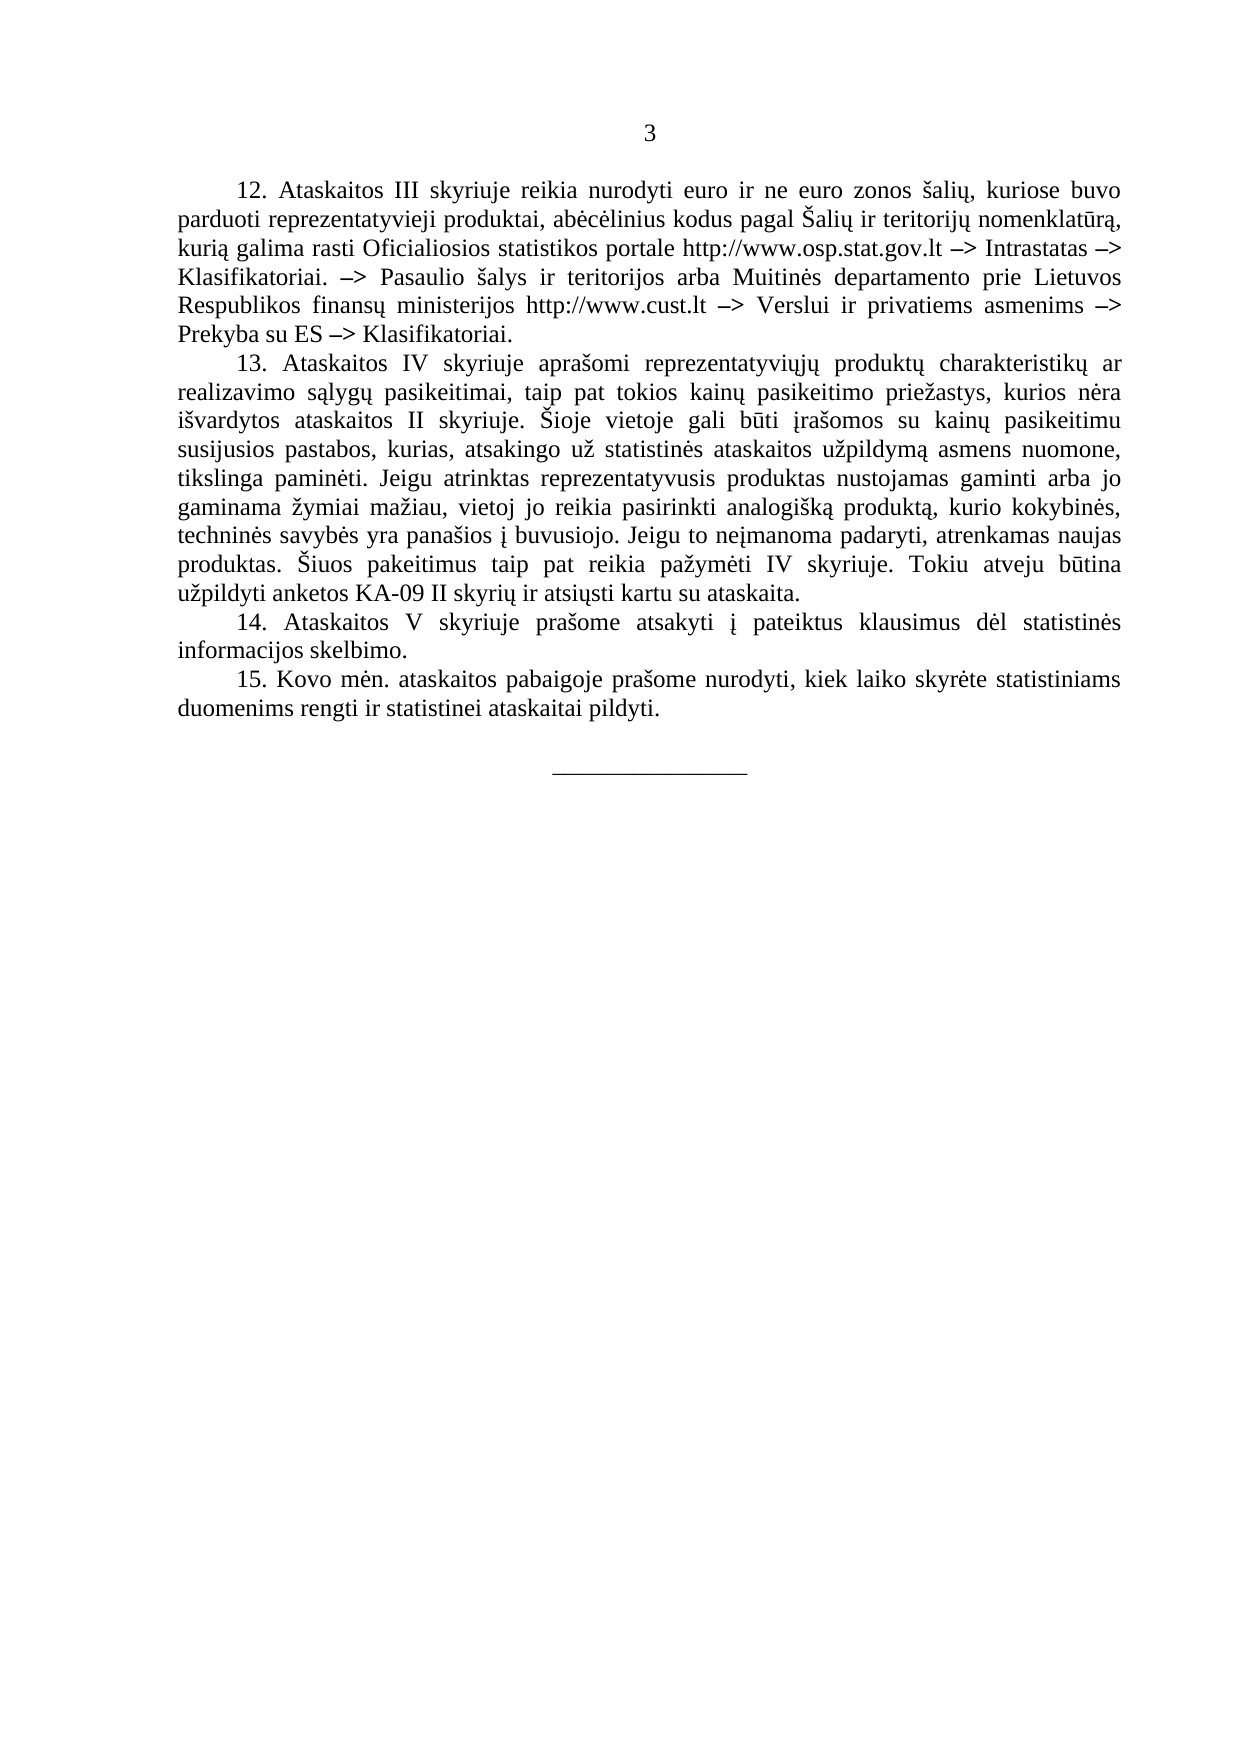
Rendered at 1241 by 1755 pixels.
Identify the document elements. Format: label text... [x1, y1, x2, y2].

text _________________ [177, 751, 1122, 777]
text 15. Kovo mėn. ataskaitos pabaigoje prašome nurodyti, kiek laiko skyrėte statistiniams duomenims rengti ir statistinei ataskaitai pildyti. [177, 664, 1122, 722]
text 13. Ataskaitos IV skyriuje aprašomi reprezentatyviųjų produktų charakteristikų ar realizavimo sąlygų pasikeitimai, taip pat tokios kainų pasikeitimo priežastys, kurios nėra išvardytos ataskaitos II skyriuje. Šioje vietoje gali būti įrašomos su kainų pasikeitimu susijusios pastabos, kurias, atsakingo už statistinės ataskaitos užpildymą asmens nuomone, tikslinga paminėti. Jeigu atrinktas reprezentatyvusis produktas nustojamas gaminti arba jo gaminama žymiai mažiau, vietoj jo reikia pasirinkti analogišką produktą, kurio kokybinės, techninės savybės yra panašios į buvusiojo. Jeigu to neįmanoma padaryti, atrenkamas naujas produktas. Šiuos pakeitimus taip pat reikia pažymėti IV skyriuje. Tokiu atveju būtina užpildyti anketos KA-09 II skyrių ir atsiųsti kartu su ataskaita. [177, 348, 1122, 607]
text 14. Ataskaitos V skyriuje prašome atsakyti į pateiktus klausimus dėl statistinės informacijos skelbimo. [177, 607, 1122, 664]
text 12. Ataskaitos III skyriuje reikia nurodyti euro ir ne euro zonos šalių, kuriose buvo parduoti reprezentatyvieji produktai, abėcėlinius kodus pagal Šalių ir teritorijų nomenklatūrą, kurią galima rasti Oficialiosios statistikos portale http://www.osp.stat.gov.lt –> Intrastatas –> Klasifikatoriai. –> Pasaulio šalys ir teritorijos arba Muitinės departamento prie Lietuvos Respublikos finansų ministerijos http://www.cust.lt –> Verslui ir privatiems asmenims –> Prekyba su ES –> Klasifikatoriai. [177, 176, 1122, 348]
